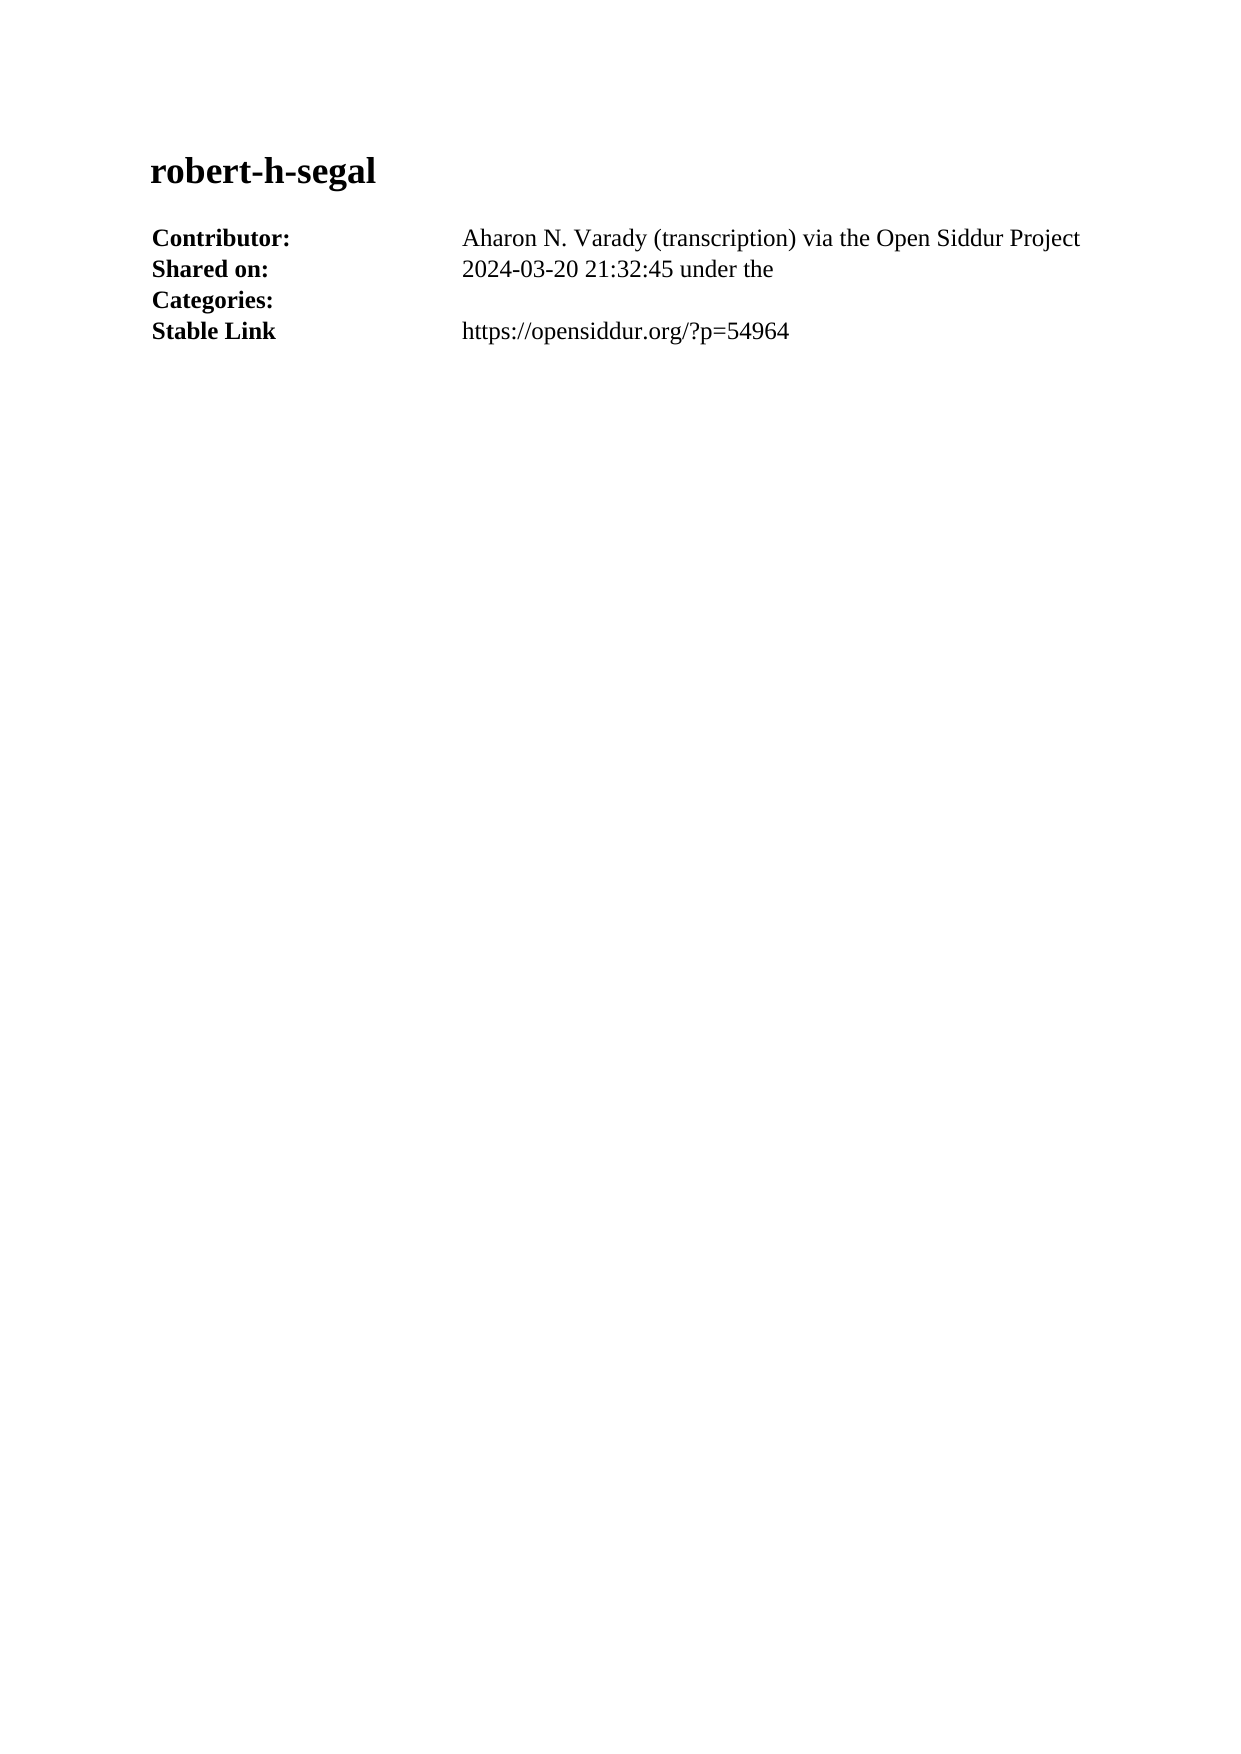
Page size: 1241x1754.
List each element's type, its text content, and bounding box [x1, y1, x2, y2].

table_cell 2024-03-20 21:32:45 under the [460, 254, 1090, 284]
table_cell [460, 284, 1090, 315]
table_cell https://opensiddur.org/?p=54964 [460, 315, 1090, 346]
table_cell Stable Link [150, 315, 460, 346]
subtitle robert-h-segal [150, 150, 1090, 192]
table_header Contributor: [150, 223, 460, 253]
table_cell Shared on: [150, 254, 460, 284]
table_header Aharon N. Varady (transcription) via the Open Siddur Project [460, 223, 1090, 253]
table_cell Categories: [150, 284, 460, 315]
